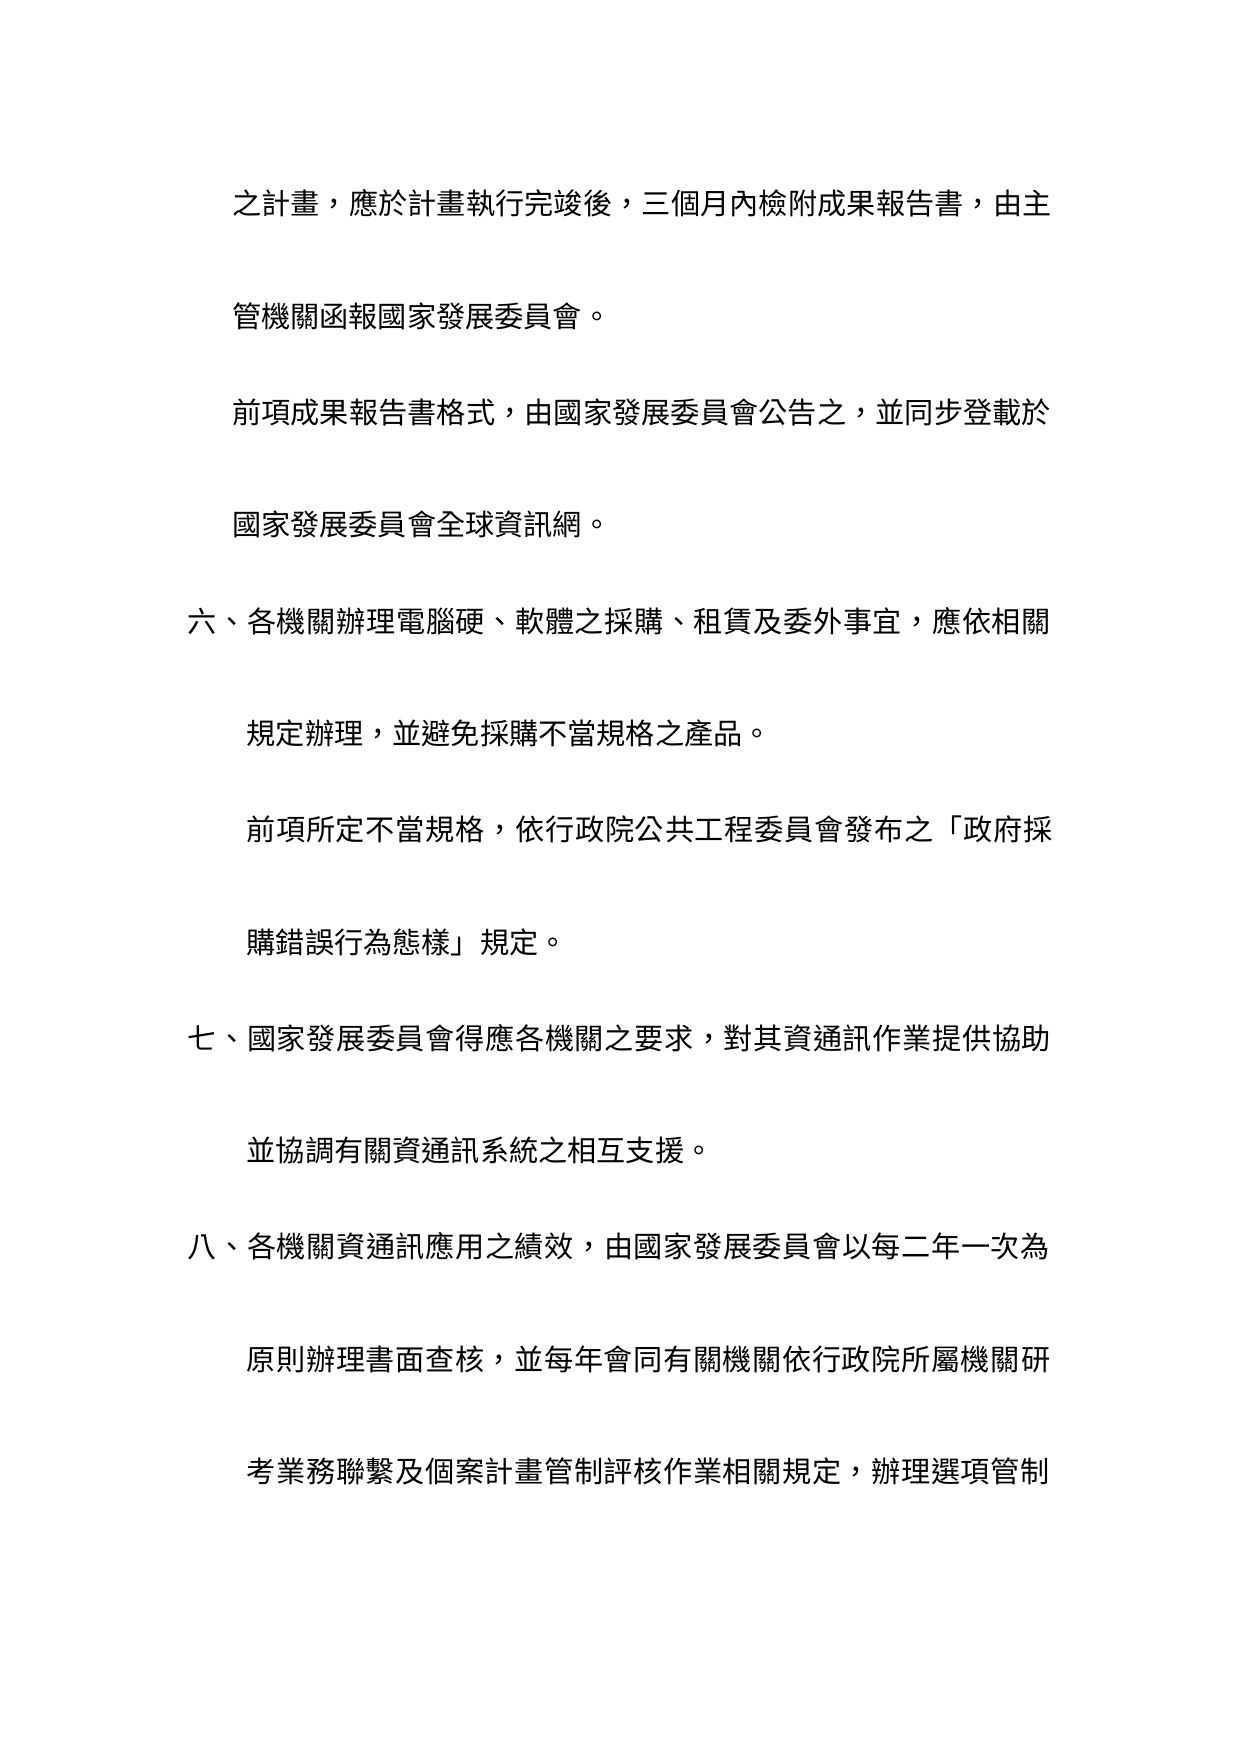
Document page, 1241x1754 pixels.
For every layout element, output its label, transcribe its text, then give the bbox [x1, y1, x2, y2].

text 之計畫，應於計畫執行完竣後，三個月內檢附成果報告書，由主管機關函報國家發展委員會。 [187, 164, 1053, 352]
text 七、國家發展委員會得應各機關之要求，對其資通訊作業提供協助並協調有關資通訊系統之相互支援。 [187, 999, 1053, 1187]
text 八、各機關資通訊應用之績效，由國家發展委員會以每二年一次為原則辦理書面查核，並每年會同有關機關依行政院所屬機關研考業務聯繫及個案計畫管制評核作業相關規定，辦理選項管制 [187, 1208, 1053, 1508]
text 前項所定不當規格，依行政院公共工程委員會發布之「政府採購錯誤行為態樣」規定。 [246, 790, 1053, 978]
text 前項成果報告書格式，由國家發展委員會公告之，並同步登載於國家發展委員會全球資訊網。 [232, 373, 1053, 561]
text 六、各機關辦理電腦硬、軟體之採購、租賃及委外事宜，應依相關規定辦理，並避免採購不當規格之產品。 [187, 582, 1053, 769]
